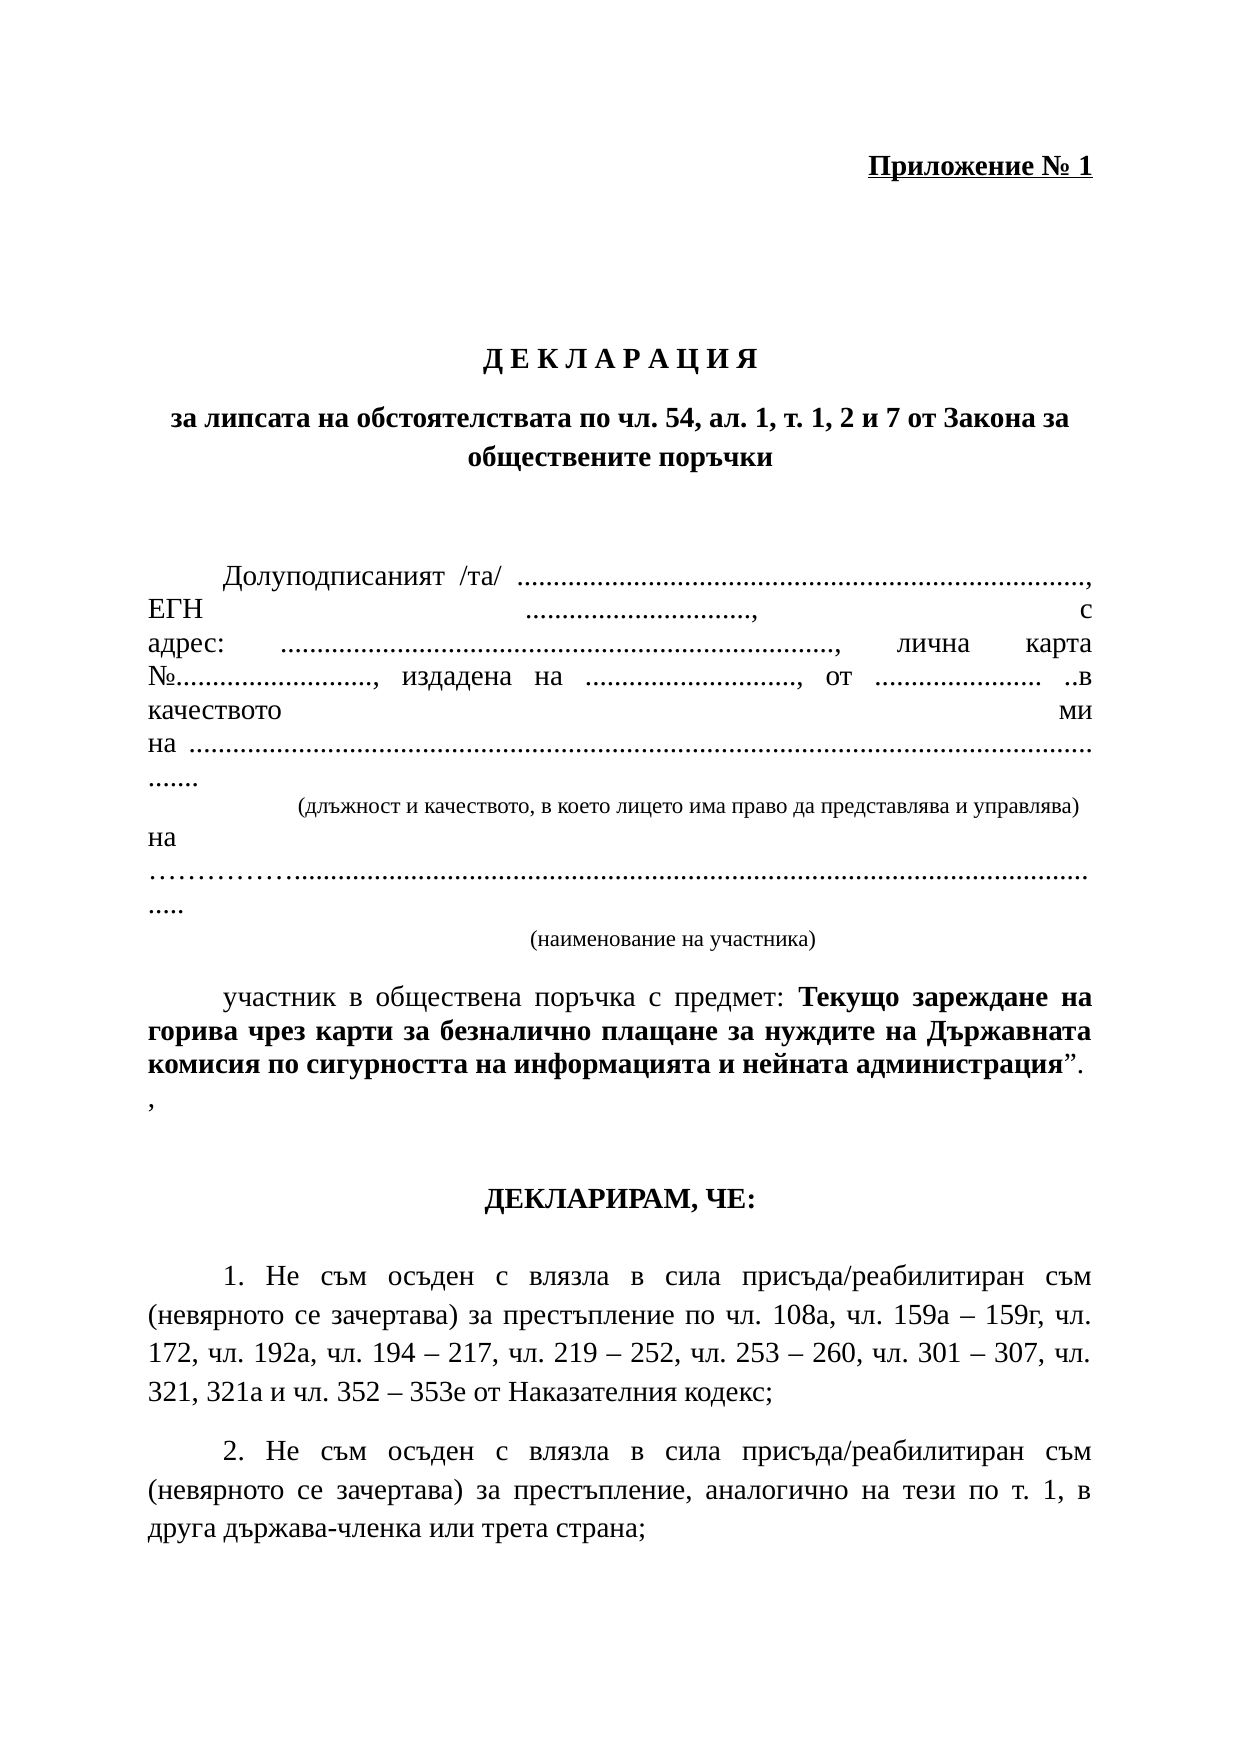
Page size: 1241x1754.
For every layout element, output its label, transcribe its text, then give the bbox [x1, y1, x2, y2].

text , [148, 1080, 1093, 1114]
text (наименование на участника) [448, 919, 1093, 953]
text 1. Не съм осъден с влязла в сила присъда/реабилитиран съм (невярното се зачертава) за престъпление по чл. 108а, чл. 159а – 159г, чл. 172, чл. 192а, чл. 194 – 217, чл. 219 – 252, чл. 253 – 260, чл. 301 – 307, чл. 321, 321а и чл. 352 – 353е от Наказателния кодекс; [148, 1258, 1093, 1408]
text ДЕКЛАРИРАМ, ЧЕ: [148, 1181, 1093, 1214]
text за липсата на обстоятелствата по чл. 54, ал. 1, т. 1, 2 и 7 от Закона за обществените поръчки [148, 401, 1093, 473]
text Приложение № 1 [148, 148, 1093, 181]
text 2. Не съм осъден с влязла в сила присъда/реабилитиран съм (невярното се зачертава) за престъпление, аналогично на тези по т. 1, в друга държава-членка или трета страна; [148, 1433, 1093, 1544]
text участник в обществена поръчка с предмет: Текущо зареждане на горива чрез карти за безналично плащане за нуждите на Държавната комисия по сигурността на информацията и нейната администрация”. [148, 979, 1093, 1080]
text (длъжност и качеството, в което лицето има право да представлява и управлява) [223, 793, 1093, 819]
text на …………….................................................................................................................. [148, 819, 1093, 919]
text Долуподписаният /та/ .............................................................................., ЕГН ..............................., с адрес: ............................................................................, лична карта №..........................., издадена на ............................., от ....................... ..в качеството ми на ................................................................................................................................... [148, 558, 1093, 793]
text Д Е К Л А Р А Ц И Я [148, 341, 1093, 375]
